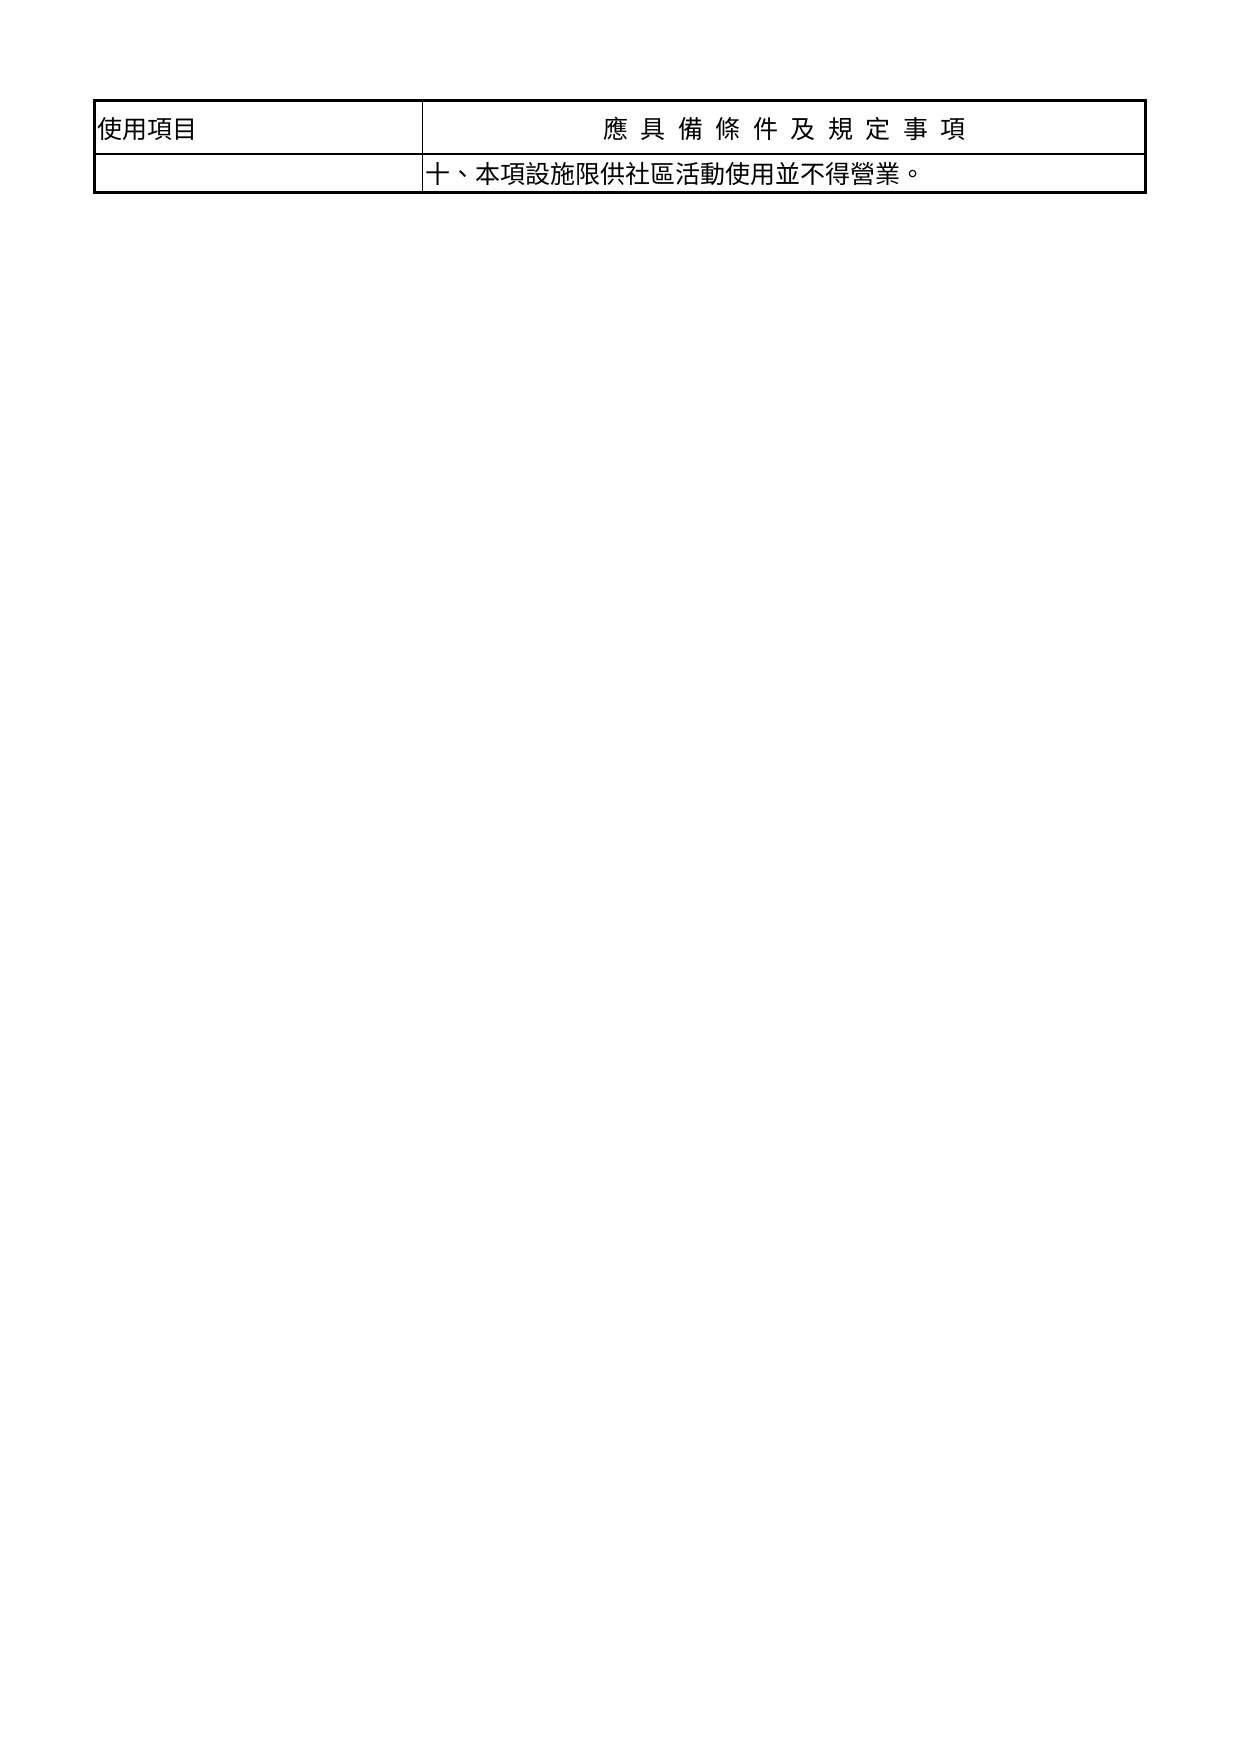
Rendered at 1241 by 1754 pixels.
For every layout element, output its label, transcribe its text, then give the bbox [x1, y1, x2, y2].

table_cell 十、本項設施限供社區活動使用並不得營業。 [423, 155, 1144, 191]
table_header 應 具 備 條 件 及 規 定 事 項 [423, 102, 1144, 153]
table_cell 十一、臨時性遊憩設施(公園、兒童遊樂場、籃球場、網球場、棒球場、游泳池、溜冰場及其他運動場、高爾夫練習場、棒球練習場)及露營設施 [96, 155, 422, 191]
table_header 使用項目 [96, 102, 422, 153]
